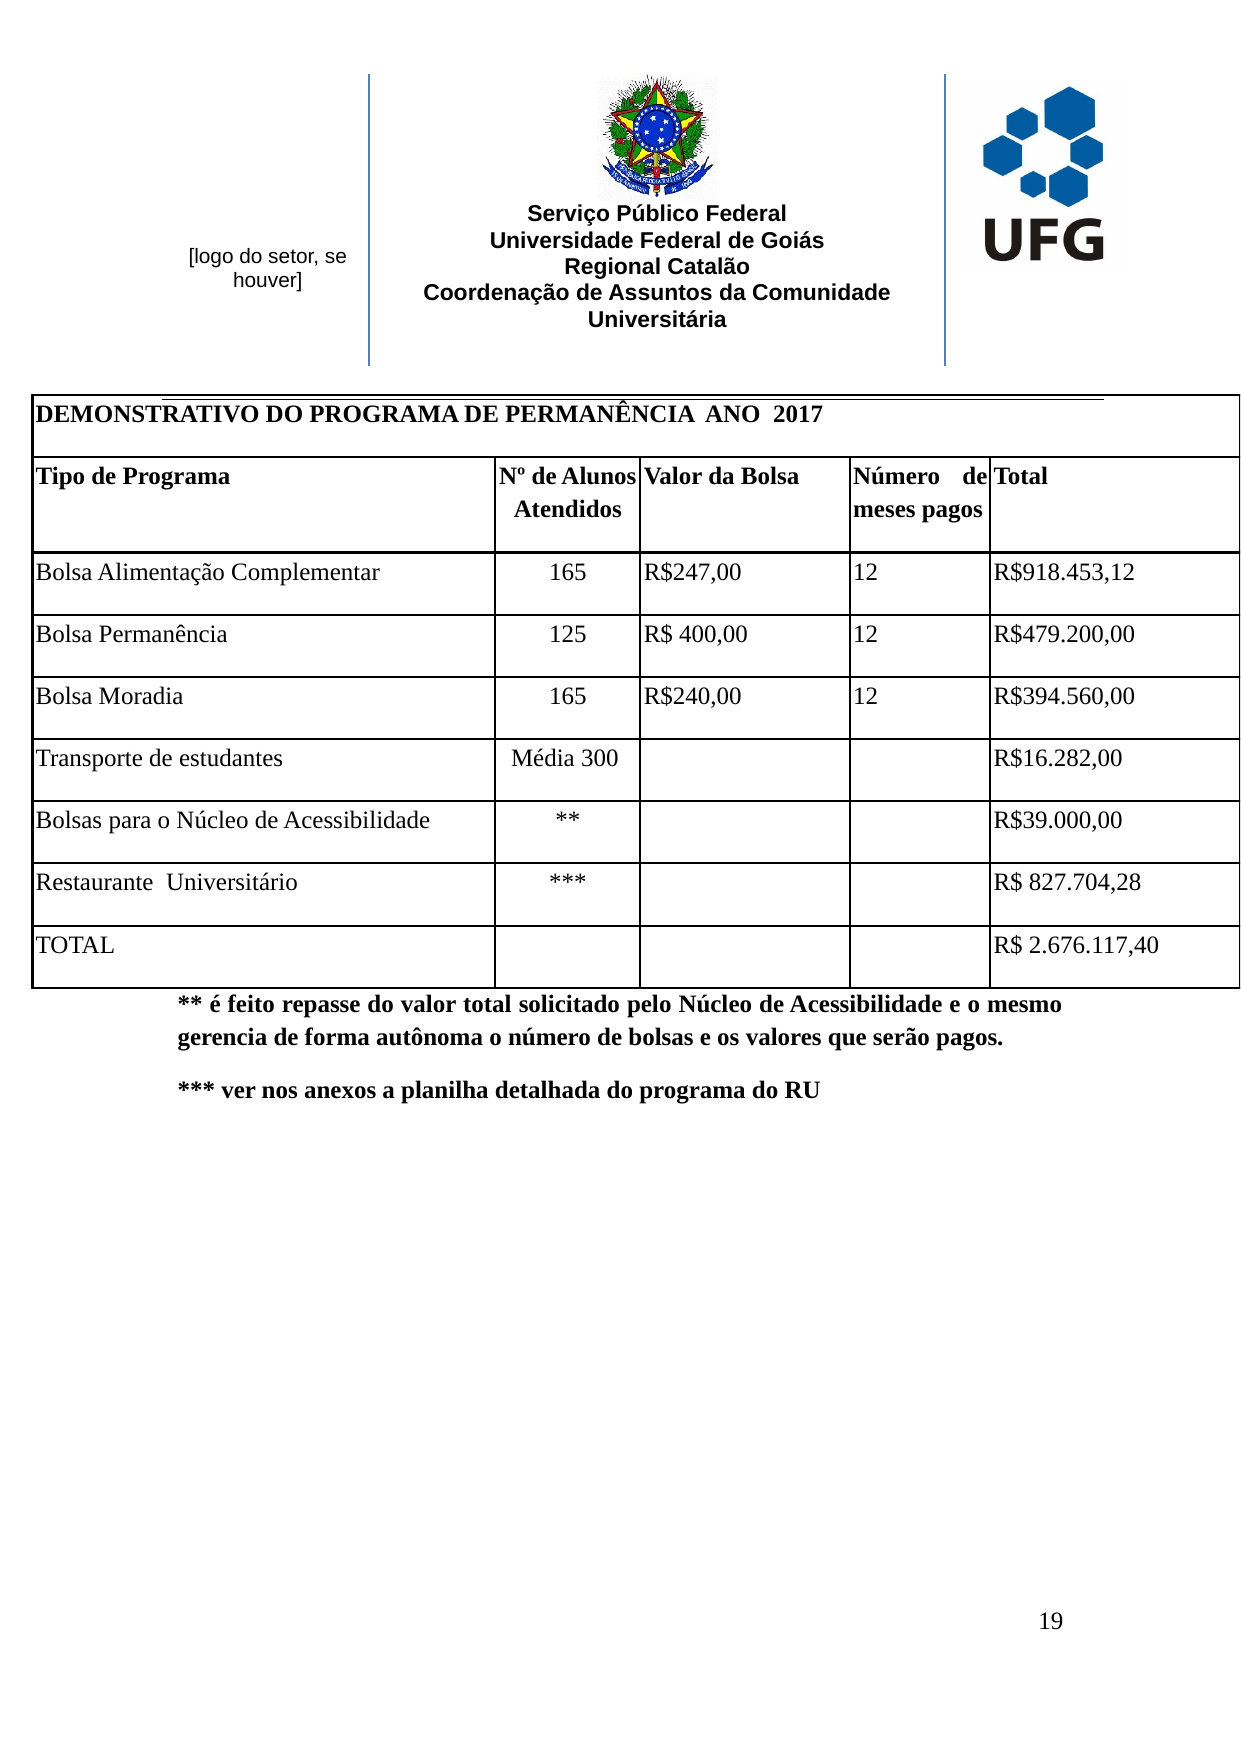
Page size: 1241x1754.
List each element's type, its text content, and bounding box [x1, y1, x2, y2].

table_header DEMONSTRATIVO DO PROGRAMA DE PERMANÊNCIA ANO 2017 [34, 396, 1239, 456]
table_cell [641, 864, 849, 924]
table_cell 165 [496, 678, 639, 738]
table_cell [851, 864, 989, 924]
table_cell Bolsa Moradia [34, 678, 494, 738]
table_cell [851, 802, 989, 862]
table_cell [641, 740, 849, 800]
table_cell R$918.453,12 [991, 554, 1239, 613]
table_cell *** [496, 864, 639, 924]
table_cell R$394.560,00 [991, 678, 1239, 738]
table_cell Tipo de Programa [34, 458, 494, 551]
table_cell [641, 927, 849, 987]
text ** é feito repasse do valor total solicitado pelo Núcleo de Acessibilidade e o mesmo gerencia de forma autônoma o número de bolsas e os valores que serão pagos. [177, 989, 1063, 1051]
table_cell R$240,00 [641, 678, 849, 738]
table_cell Bolsa Alimentação Complementar [34, 554, 494, 613]
table_cell R$ 827.704,28 [991, 864, 1239, 924]
table_cell R$479.200,00 [991, 616, 1239, 676]
table_cell 12 [851, 554, 989, 613]
table_cell R$ 2.676.117,40 [991, 927, 1239, 987]
table_cell [641, 802, 849, 862]
table_cell [851, 740, 989, 800]
table_cell Valor da Bolsa [641, 458, 849, 551]
table_cell R$ 400,00 [641, 616, 849, 676]
table_cell Total [991, 458, 1239, 551]
table_cell 12 [851, 678, 989, 738]
table_cell Média 300 [496, 740, 639, 800]
table_cell R$39.000,00 [991, 802, 1239, 862]
table_cell ** [496, 802, 639, 862]
table_cell [496, 927, 639, 987]
table_cell Bolsas para o Núcleo de Acessibilidade [34, 802, 494, 862]
table_cell R$16.282,00 [991, 740, 1239, 800]
text *** ver nos anexos a planilha detalhada do programa do RU [177, 1076, 1063, 1104]
table_cell Bolsa Permanência [34, 616, 494, 676]
table_cell Nº de Alunos Atendidos [496, 458, 639, 551]
table_cell 125 [496, 616, 639, 676]
table_cell [851, 927, 989, 987]
table_cell R$247,00 [641, 554, 849, 613]
table_cell Transporte de estudantes [34, 740, 494, 800]
table_cell 165 [496, 554, 639, 613]
table_cell 12 [851, 616, 989, 676]
table_cell TOTAL [34, 927, 494, 987]
table_cell Restaurante Universitário [34, 864, 494, 924]
table_cell Número de meses pagos [851, 458, 989, 551]
